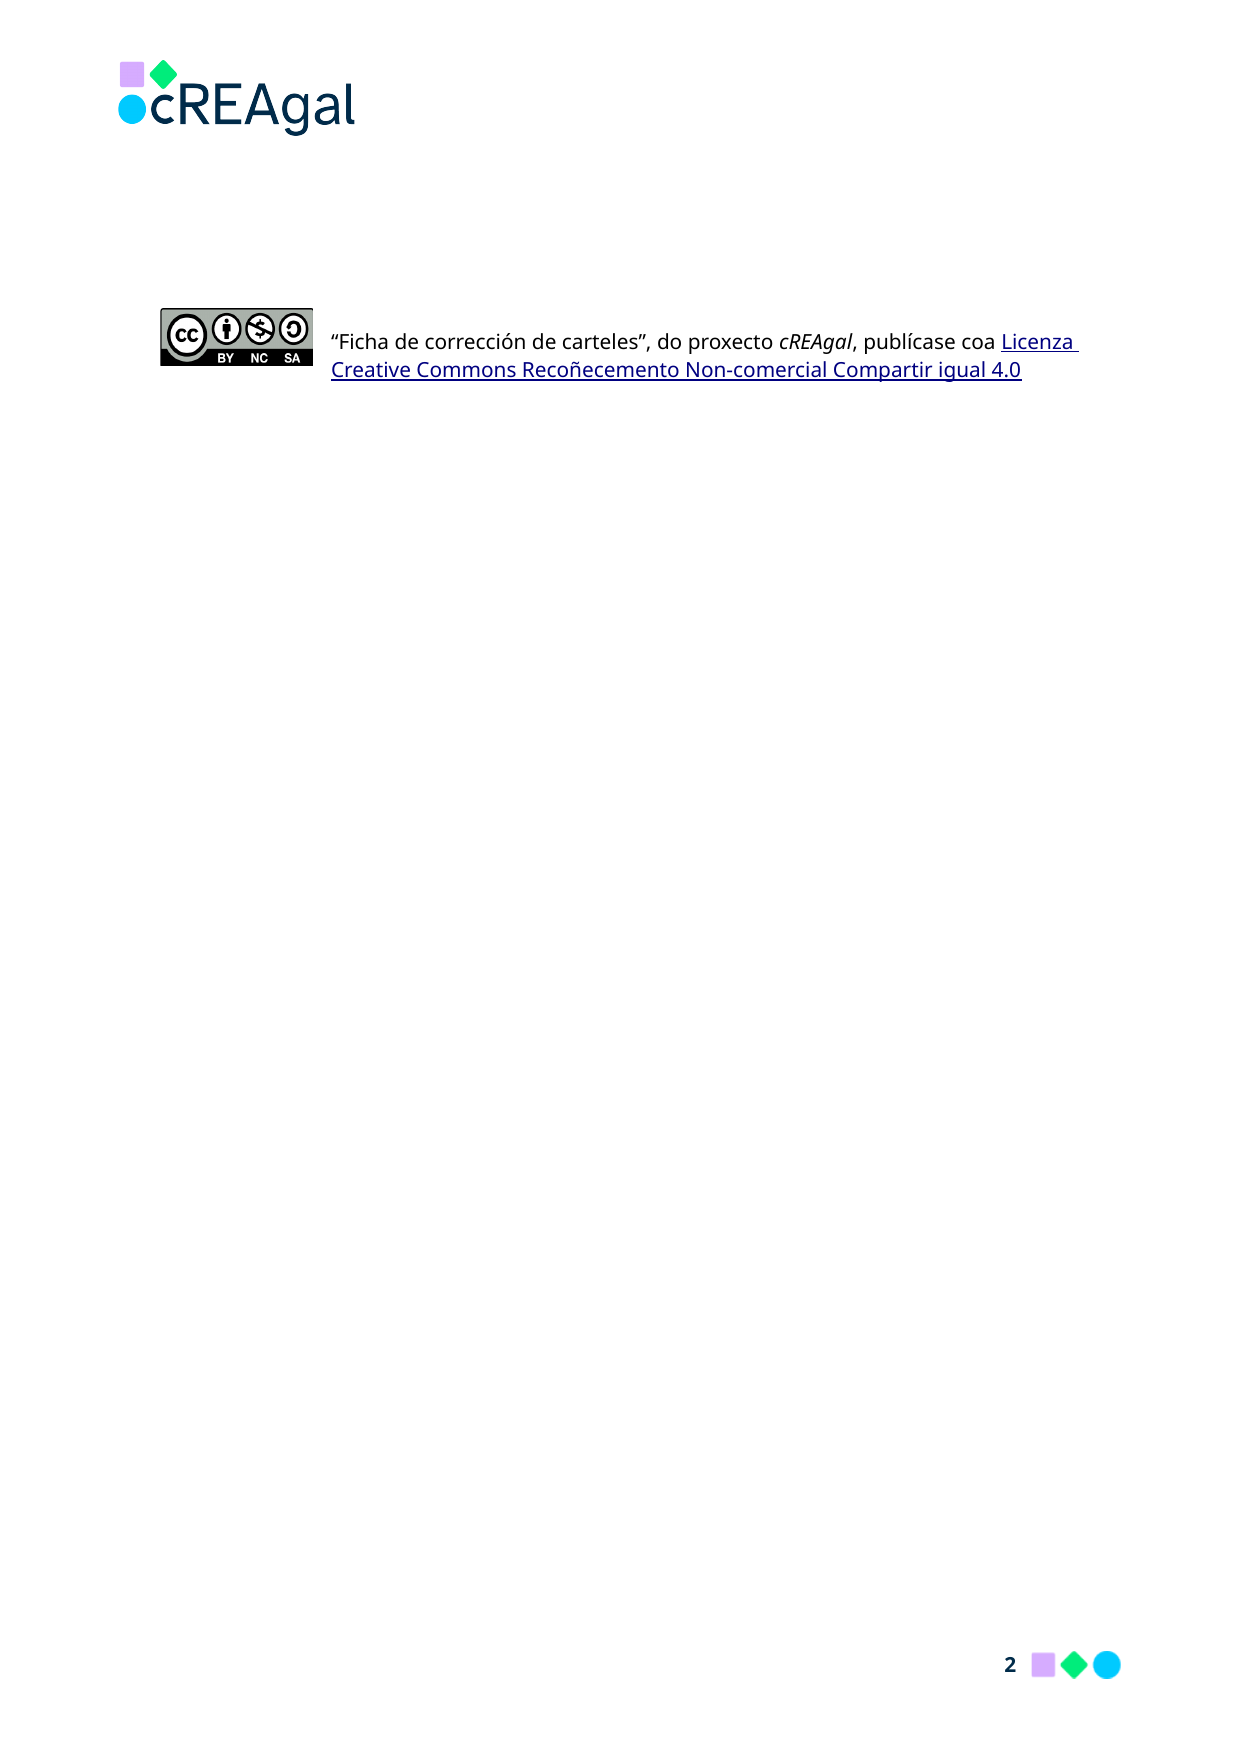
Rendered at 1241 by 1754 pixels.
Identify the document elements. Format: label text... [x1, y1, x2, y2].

picture [1110, 1668, 1121, 1679]
picture [1111, 1651, 1121, 1662]
picture [1031, 1651, 1104, 1679]
picture [118, 60, 355, 136]
text “Ficha de corrección de carteles”, do proxecto cREAgal, publícase coa Licenza Creative Commons Recoñecemento Non-comercial Compartir igual 4.0 [118, 327, 1122, 384]
picture [160, 308, 313, 366]
